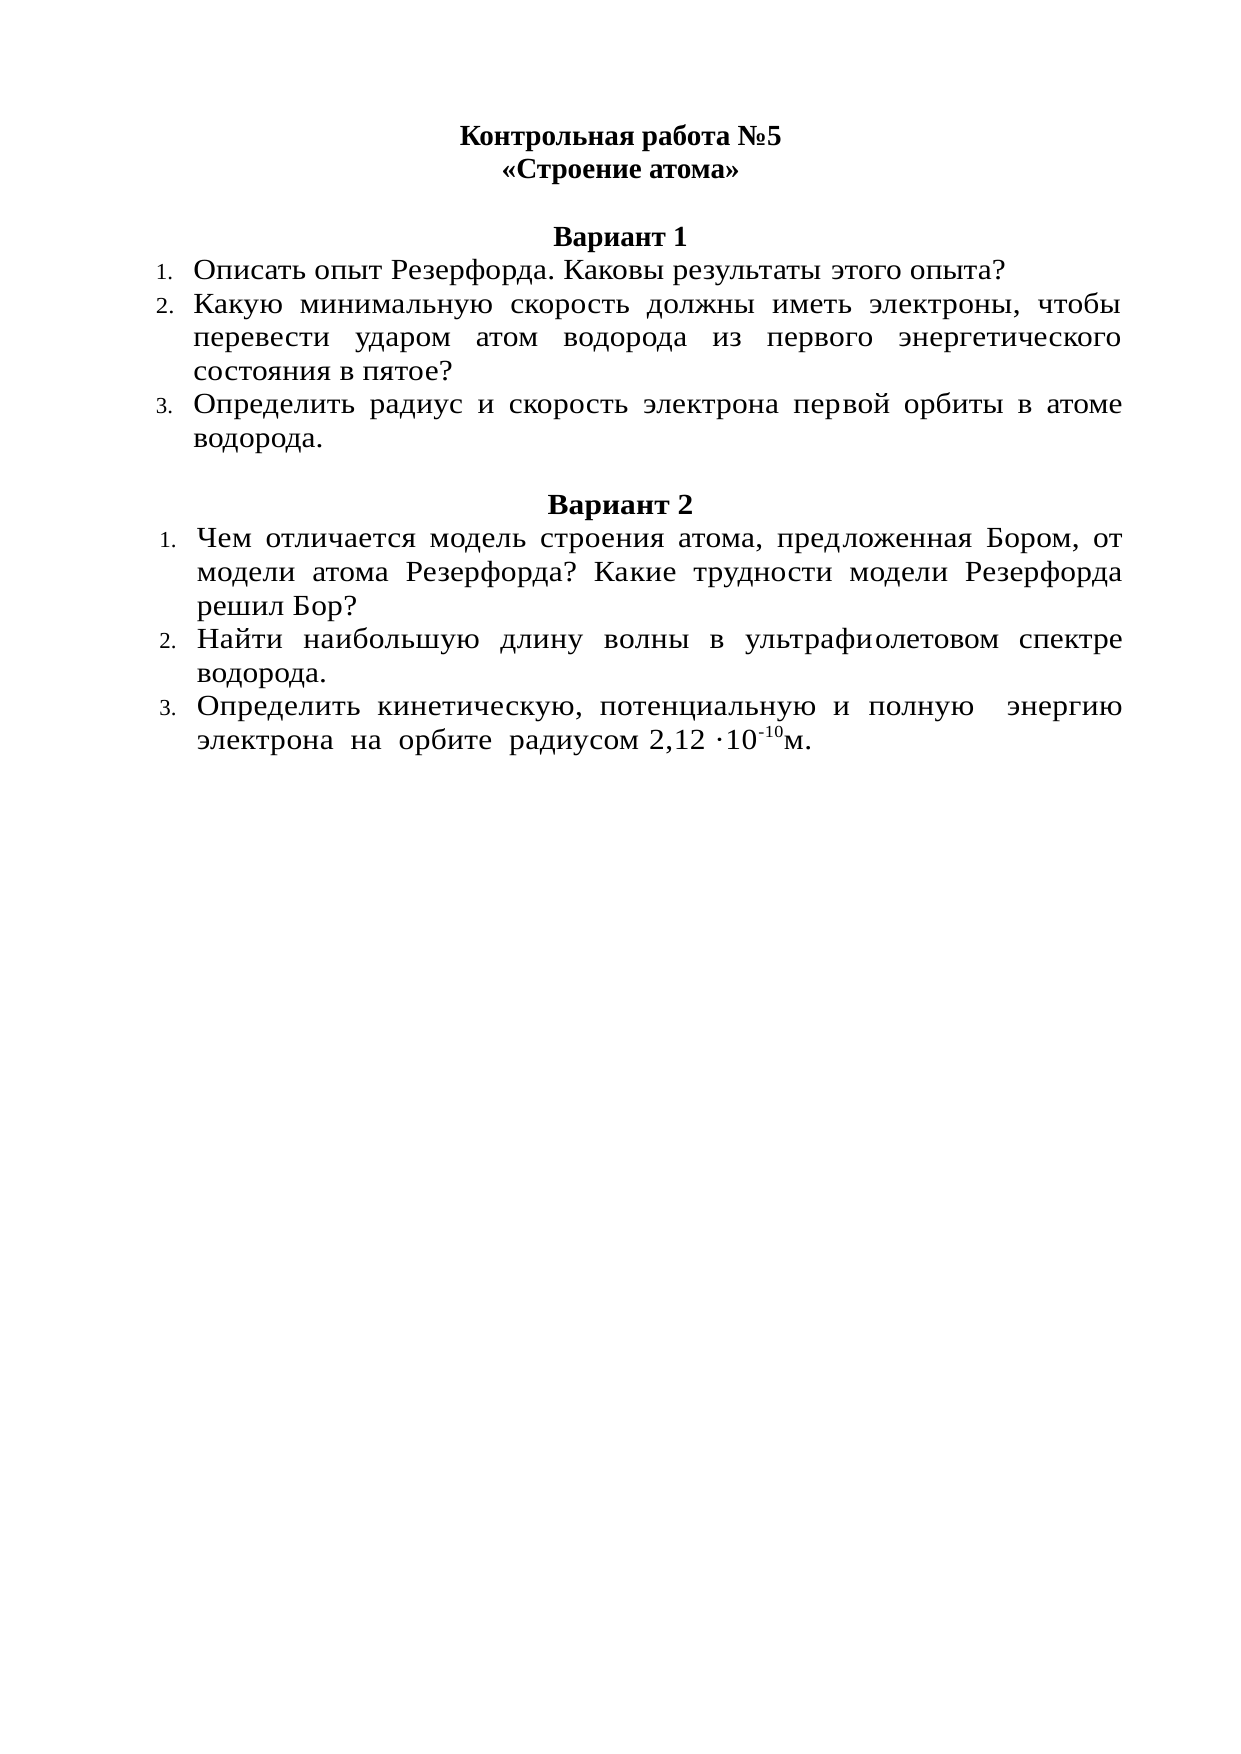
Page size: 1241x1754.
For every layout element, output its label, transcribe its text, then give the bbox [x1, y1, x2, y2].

list Описать опыт Резерфорда. Каковы результаты этого опыта? [156, 252, 1123, 286]
list Найти наибольшую длину волны в ультрафи­олетовом спектре водорода. [159, 621, 1123, 688]
list Определить кинетическую, потенциальную и полную энергию электрона на орбите радиусом 2,12 ·10-10м. [159, 688, 1123, 755]
text «Строение атома» [118, 152, 1123, 185]
list Чем отличается модель строения атома, пред­ложенная Бором, от модели атома Резерфорда? Ка­кие трудности модели Резерфорда решил Бор? [159, 521, 1123, 621]
list Определить радиус и скорость электрона пер­вой орбиты в атоме водорода. [156, 386, 1123, 453]
text Контрольная работа №5 [118, 118, 1123, 152]
text Вариант 1 [118, 219, 1123, 252]
text Вариант 2 [118, 487, 1123, 521]
list Какую минимальную скорость должны иметь электроны, чтобы перевести ударом атом водорода из первого энергетического состояния в пятое? [156, 286, 1123, 386]
